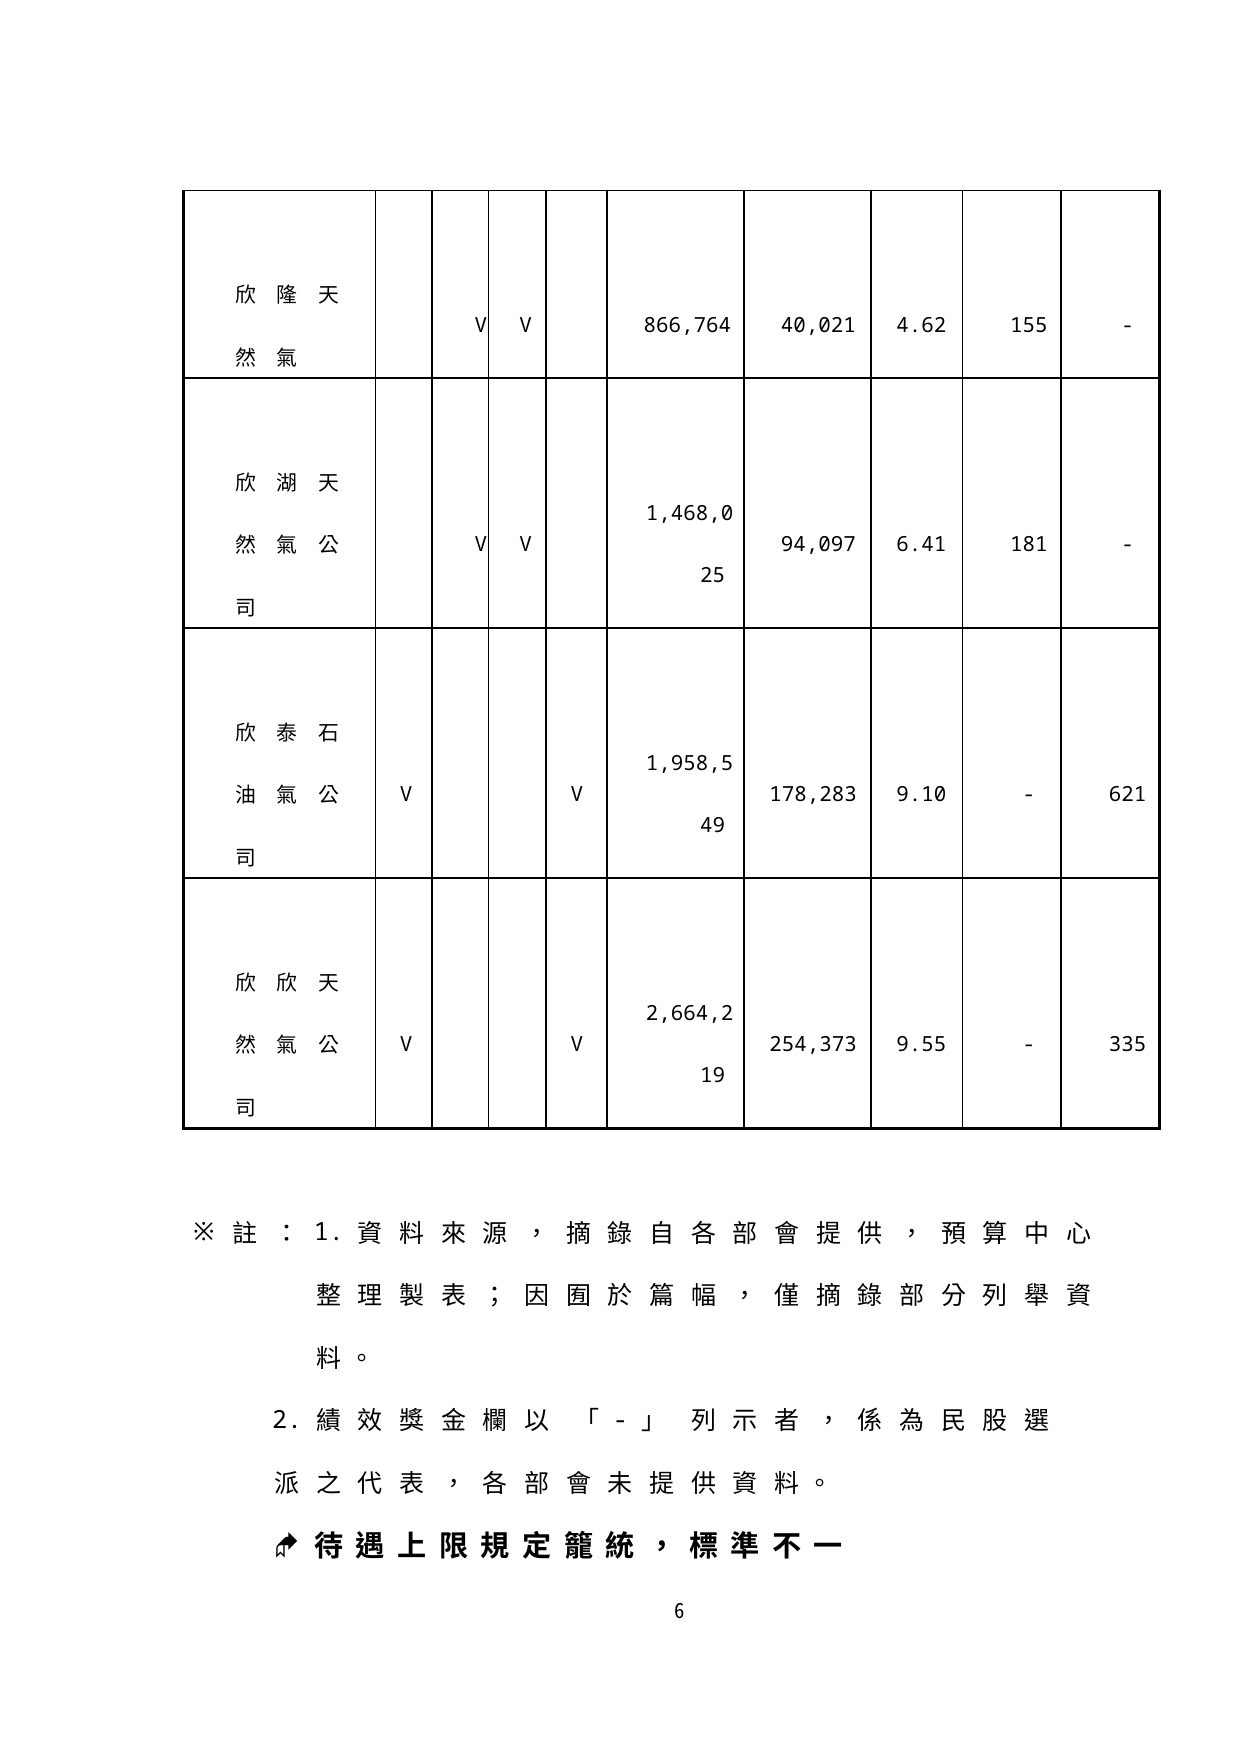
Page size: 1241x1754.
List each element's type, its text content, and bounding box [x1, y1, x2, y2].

table_cell 1,958,549 [608, 629, 743, 877]
table_cell 155 [963, 191, 1060, 377]
table_cell [489, 879, 545, 1127]
table_cell V [489, 191, 545, 377]
table_cell [547, 379, 606, 627]
text 待遇上限規定籠統，標準不一 [242, 1502, 1058, 1564]
table_cell 9.10 [872, 629, 962, 877]
table_cell V [433, 191, 488, 377]
table_cell - [963, 879, 1060, 1127]
table_cell V [489, 379, 545, 627]
text ※註：1.資料來源，摘錄自各部會提供，預算中心整理製表；因囿於篇幅，僅摘錄部分列舉資料。 [171, 1189, 1117, 1377]
table_cell [376, 191, 431, 377]
text 2.績效獎金欄以「-」列示者，係為民股選派之代表，各部會未提供資料。 [242, 1377, 1058, 1502]
table_cell V [547, 879, 606, 1127]
table_cell 欣隆天然氣 [185, 191, 375, 377]
table_cell [489, 629, 545, 877]
table_cell 欣欣天然氣公司 [185, 879, 375, 1127]
table_cell V [376, 879, 431, 1127]
table_cell 866,764 [608, 191, 743, 377]
table_cell [433, 629, 488, 877]
table_cell 621 [1062, 629, 1158, 877]
table_cell 9.55 [872, 879, 962, 1127]
table_cell 6.41 [872, 379, 962, 627]
table_cell - [1062, 191, 1158, 377]
table_cell 4.62 [872, 191, 962, 377]
table_cell 欣泰石油氣公司 [185, 629, 375, 877]
table_cell V [547, 629, 606, 877]
table_cell [547, 191, 606, 377]
table_cell - [963, 629, 1060, 877]
table_cell V [376, 629, 431, 877]
table_cell 94,097 [745, 379, 870, 627]
table_cell 178,283 [745, 629, 870, 877]
table_cell 254,373 [745, 879, 870, 1127]
table_cell - [1062, 379, 1158, 627]
table_cell [433, 879, 488, 1127]
table_cell [376, 379, 431, 627]
table_cell 181 [963, 379, 1060, 627]
table_cell 335 [1062, 879, 1158, 1127]
table_cell 1,468,025 [608, 379, 743, 627]
table_cell 欣湖天然氣公司 [185, 379, 375, 627]
table_cell 40,021 [745, 191, 870, 377]
table_cell 2,664,219 [608, 879, 743, 1127]
table_cell V [433, 379, 488, 627]
